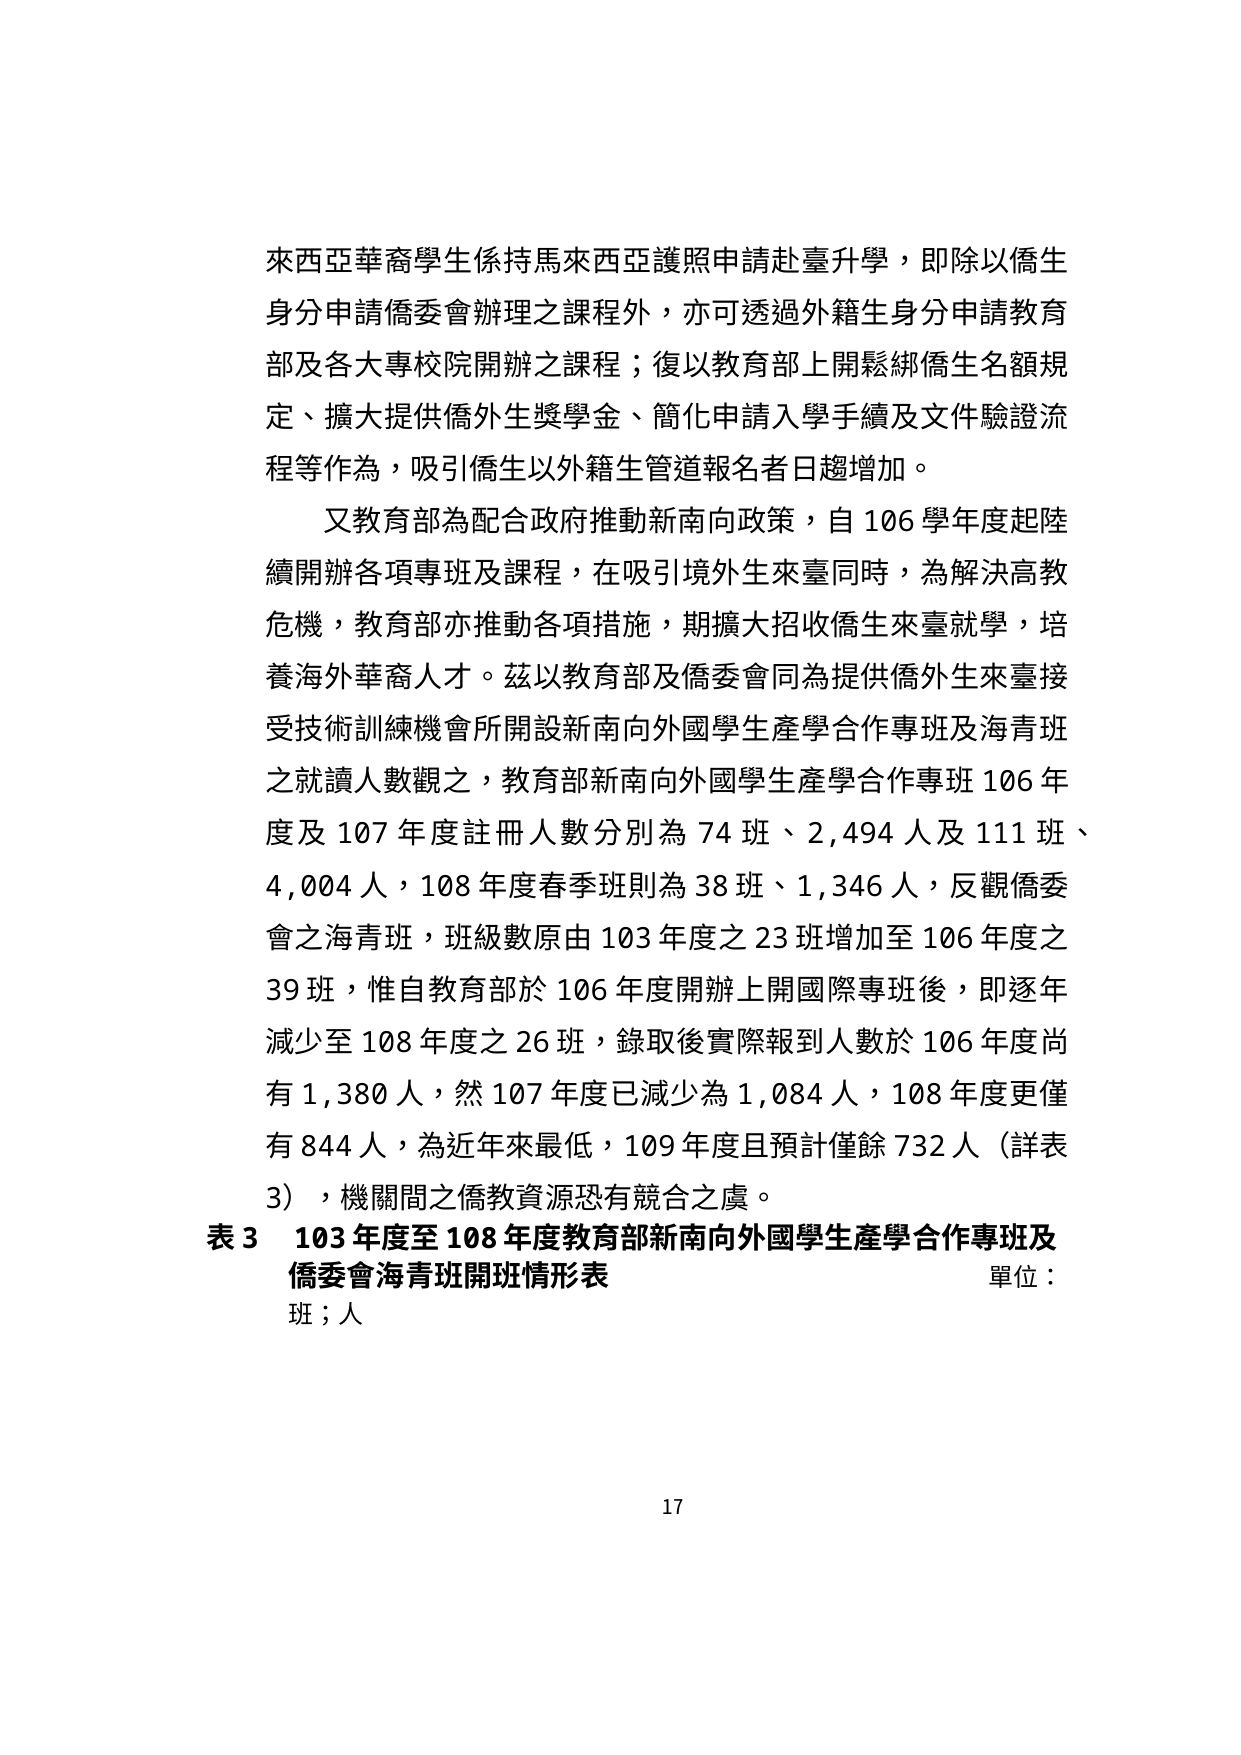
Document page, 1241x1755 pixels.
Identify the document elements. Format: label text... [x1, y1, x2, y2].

text 來西亞華裔學生係持馬來西亞護照申請赴臺升學，即除以僑生身分申請僑委會辦理之課程外，亦可透過外籍生身分申請教育部及各大專校院開辦之課程；復以教育部上開鬆綁僑生名額規定、擴大提供僑外生獎學金、簡化申請入學手續及文件驗證流程等作為，吸引僑生以外籍生管道報名者日趨增加。 [265, 229, 1069, 490]
text 表3 103年度至108年度教育部新南向外國學生產學合作專班及僑委會海青班開班情形表 單位：班；人 [206, 1219, 1084, 1331]
text 又教育部為配合政府推動新南向政策，自106學年度起陸續開辦各項專班及課程，在吸引境外生來臺同時，為解決高教危機，教育部亦推動各項措施，期擴大招收僑生來臺就學，培養海外華裔人才。茲以教育部及僑委會同為提供僑外生來臺接受技術訓練機會所開設新南向外國學生產學合作專班及海青班之就讀人數觀之，教育部新南向外國學生產學合作專班106年度及107年度註冊人數分別為74班、2,494人及111班、4,004人，108年度春季班則為38班、1,346人，反觀僑委會之海青班，班級數原由103年度之23班增加至106年度之39班，惟自教育部於106年度開辦上開國際專班後，即逐年減少至108年度之26班，錄取後實際報到人數於106年度尚有1,380人，然107年度已減少為1,084人，108年度更僅有844人，為近年來最低，109年度且預計僅餘732人（詳表3），機關間之僑教資源恐有競合之虞。 [265, 490, 1069, 1219]
